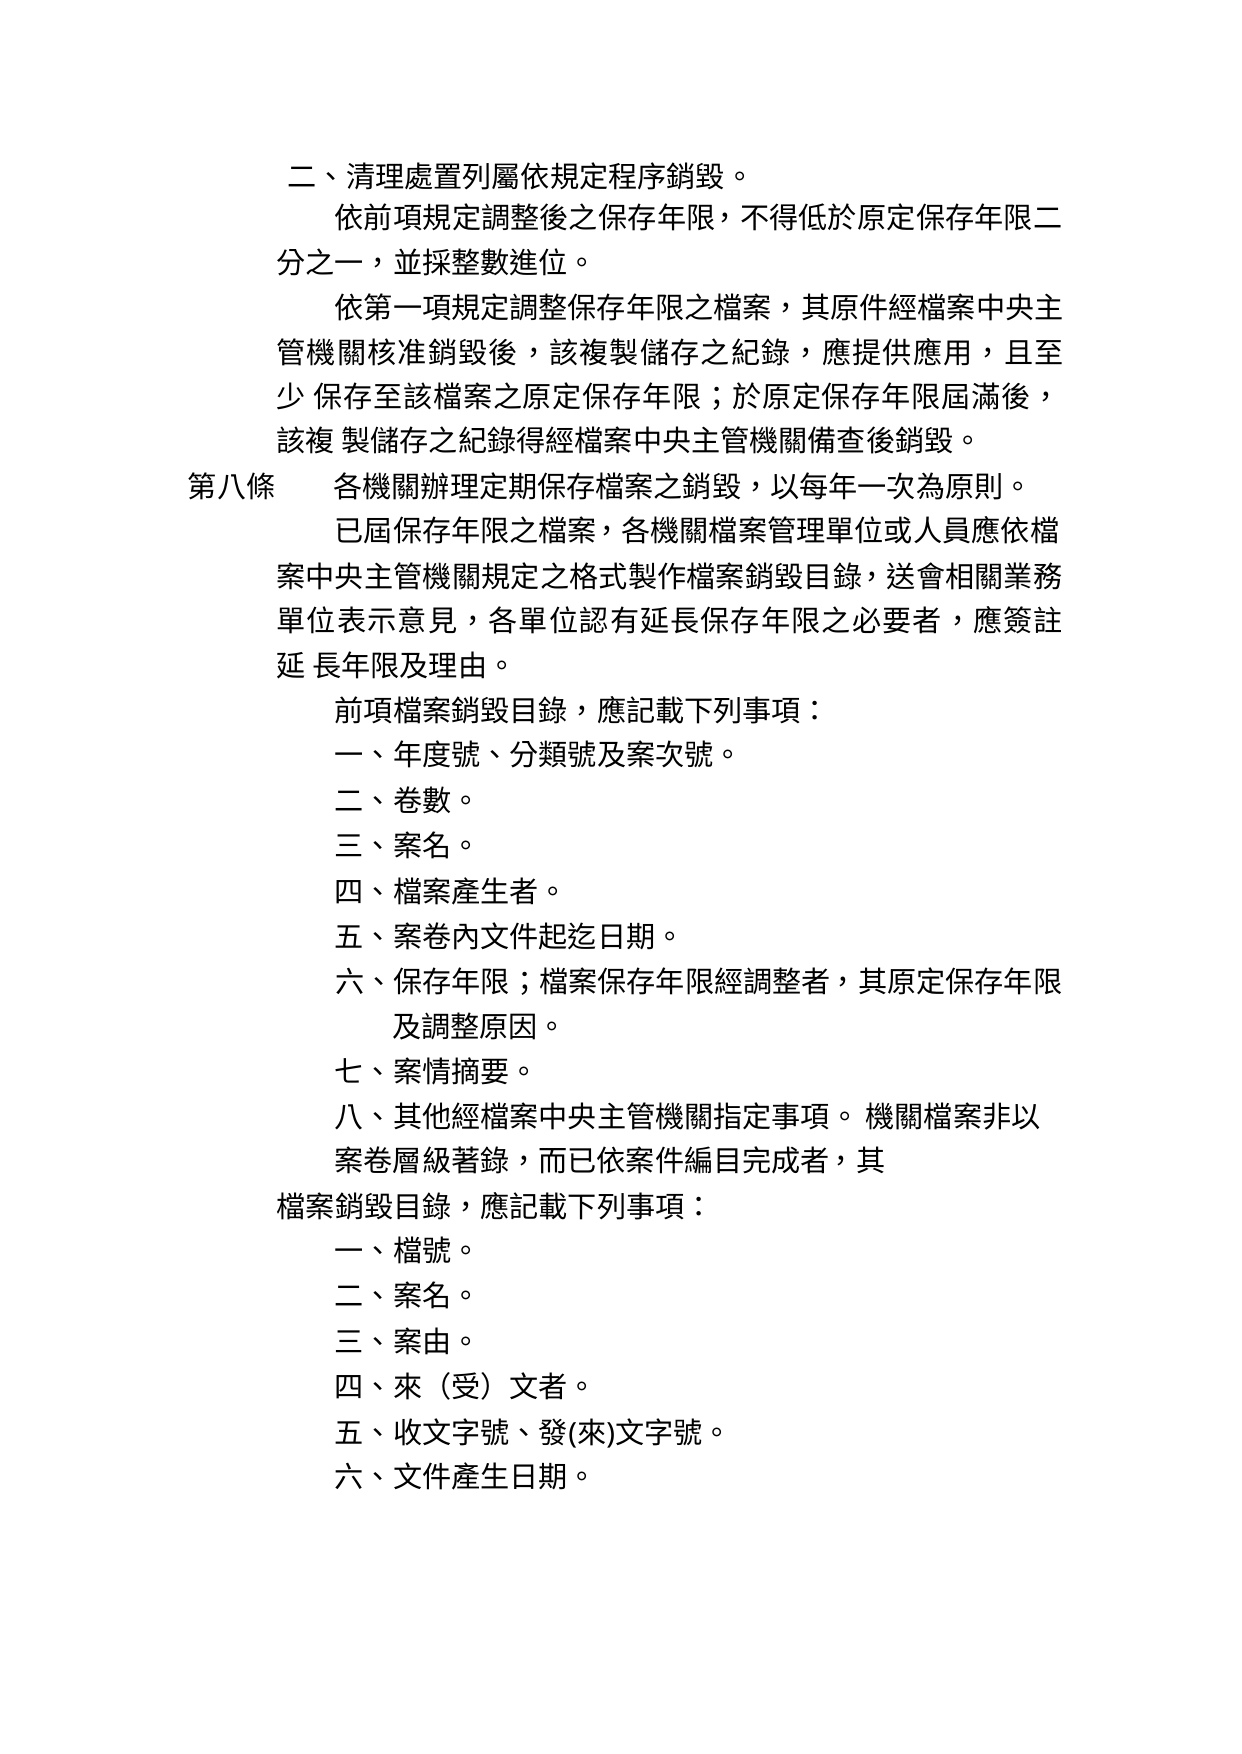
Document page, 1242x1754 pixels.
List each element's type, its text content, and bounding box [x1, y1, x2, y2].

text 三、案由。 [334, 1318, 607, 1361]
text 五、收文字號、發(來)文字號。 六、文件產生日期。 [334, 1409, 754, 1496]
text 二、清理處置列屬依規定程序銷毀。 [287, 152, 1069, 192]
text 檔案銷毀目錄，應記載下列事項： 一、檔號。 [276, 1183, 724, 1270]
text 四、檔案產生者。 [334, 868, 695, 911]
text 依第一項規定調整保存年限之檔案，其原件經檔案中央主 管機關核准銷毀後，該複製儲存之紀錄，應提供應用，且至少 保存至該檔案之原定保存年限；於原定保存年限屆滿後，該複 製儲存之紀錄得經檔案中央主管機關備查後銷毀。 [276, 285, 1063, 460]
text 依前項規定調整後之保存年限，不得低於原定保存年限二 分之一，並採整數進位。 [276, 195, 1063, 282]
text 八、其他經檔案中央主管機關指定事項。 機關檔案非以案卷層級著錄，而已依案件編目完成者，其 [334, 1094, 1063, 1180]
text 五、案卷內文件起迄日期。 [334, 914, 695, 956]
text 二、案名。 [334, 1273, 607, 1315]
text 前項檔案銷毀目錄，應記載下列事項： 一、年度號、分類號及案次號。 [334, 688, 841, 774]
text 四、來（受）文者。 [334, 1364, 607, 1406]
text 第八條 各機關辦理定期保存檔案之銷毀，以每年一次為原則。 已屆保存年限之檔案，各機關檔案管理單位或人員應依檔 [188, 463, 1063, 550]
text 七、案情摘要。 [334, 1048, 1063, 1091]
text 二、卷數。 [334, 777, 841, 820]
text 三、案名。 [334, 823, 695, 865]
text 案中央主管機關規定之格式製作檔案銷毀目錄，送會相關業務 單位表示意見，各單位認有延長保存年限之必要者，應簽註延 長年限及理由。 [276, 553, 1063, 684]
text 六、保存年限；檔案保存年限經調整者，其原定保存年限 及調整原因。 [335, 959, 1063, 1046]
